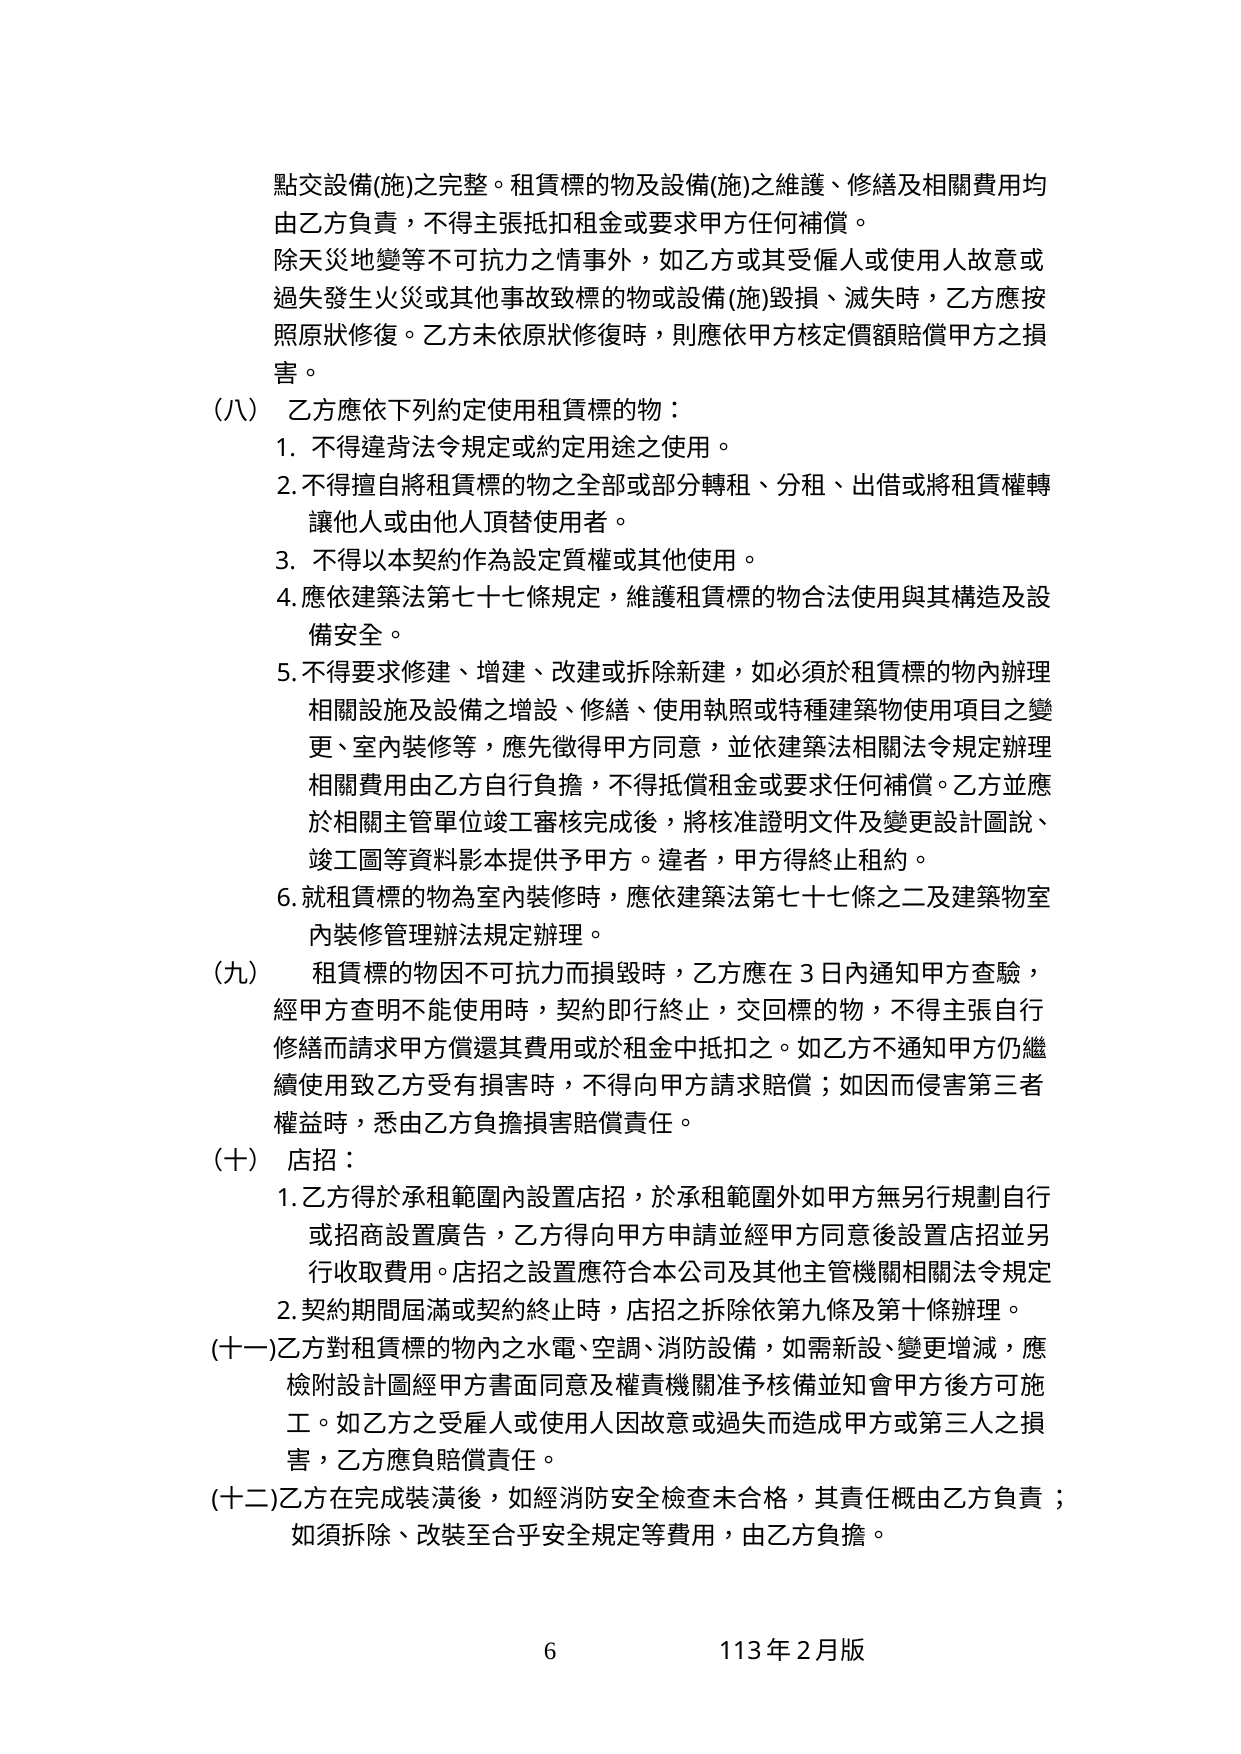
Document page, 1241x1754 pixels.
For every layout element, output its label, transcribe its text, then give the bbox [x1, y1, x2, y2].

list 不得要求修建、增建、改建或拆除新建，如必須於租賃標的物內辦理相關設施及設備之增設、修繕、使用執照或特種建築物使用項目之變更、室內裝修等，應先徵得甲方同意，並依建築法相關法令規定辦理，相關費用由乙方自行負擔，不得抵償租金或要求任何補償。乙方並應於相關主管單位竣工審核完成後，將核准證明文件及變更設計圖說、竣工圖等資料影本提供予甲方。違者，甲方得終止租約。 [276, 652, 1053, 877]
list 點交設備(施)之完整。租賃標的物及設備(施)之維護、修繕及相關費用均由乙方負責，不得主張抵扣租金或要求甲方任何補償。 [198, 164, 1047, 239]
list 租賃標的物因不可抗力而損毀時，乙方應在3日內通知甲方查驗，經甲方查明不能使用時，契約即行終止，交回標的物，不得主張自行修繕而請求甲方償還其費用或於租金中抵扣之。如乙方不通知甲方仍繼續使用致乙方受有損害時，不得向甲方請求賠償；如因而侵害第三者權益時，悉由乙方負擔損害賠償責任。 [198, 952, 1047, 1139]
text (十一)乙方對租賃標的物內之水電、空調、消防設備，如需新設、變更增減，應檢附設計圖經甲方書面同意及權責機關准予核備並知會甲方後方可施工。如乙方之受雇人或使用人因故意或過失而造成甲方或第三人之損害，乙方應負賠償責任。 [211, 1327, 1047, 1477]
list 應依建築法第七十七條規定，維護租賃標的物合法使用與其構造及設備安全。 [276, 577, 1053, 652]
list 乙方應依下列約定使用租賃標的物： [198, 389, 1047, 427]
list 就租賃標的物為室內裝修時，應依建築法第七十七條之二及建築物室內裝修管理辦法規定辦理。 [276, 877, 1053, 952]
list 乙方得於承租範圍內設置店招，於承租範圍外如甲方無另行規劃自行或招商設置廣告，乙方得向甲方申請並經甲方同意後設置店招並另行收取費用。店招之設置應符合本公司及其他主管機關相關法令規定。 [276, 1177, 1053, 1289]
list 店招： [198, 1139, 1047, 1177]
list 不得以本契約作為設定質權或其他使用。 [275, 539, 1053, 577]
text (十二)乙方在完成裝潢後，如經消防安全檢查未合格，其責任概由乙方負責；如須拆除、改裝至合乎安全規定等費用，由乙方負擔。 [211, 1477, 1047, 1552]
list 不得違背法令規定或約定用途之使用。 [275, 427, 1053, 464]
list 不得擅自將租賃標的物之全部或部分轉租、分租、出借或將租賃權轉讓他人或由他人頂替使用者。 [276, 464, 1053, 539]
list 契約期間屆滿或契約終止時，店招之拆除依第九條及第十條辦理。 [276, 1289, 1053, 1327]
text 除天災地變等不可抗力之情事外，如乙方或其受僱人或使用人故意或過失發生火災或其他事故致標的物或設備(施)毀損、滅失時，乙方應按照原狀修復。乙方未依原狀修復時，則應依甲方核定價額賠償甲方之損害。 [273, 239, 1047, 389]
